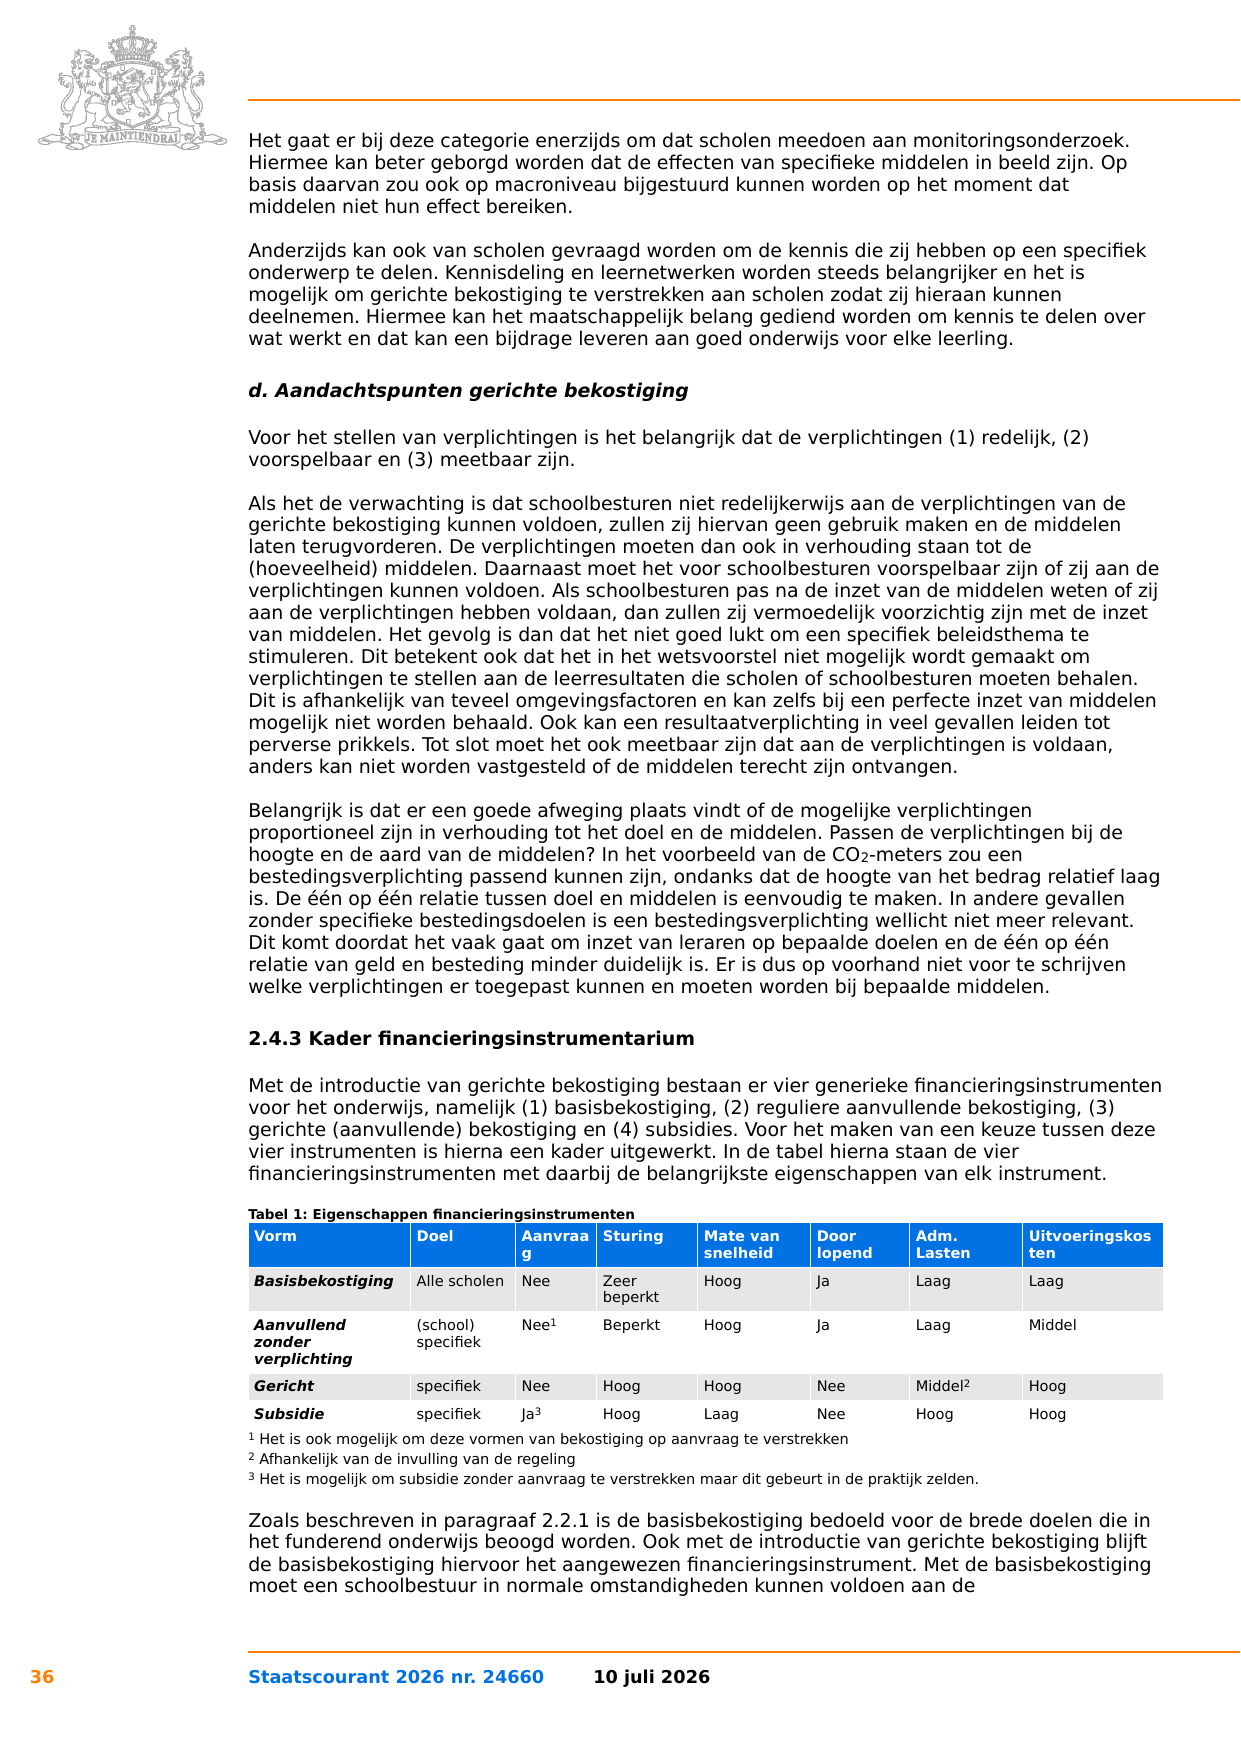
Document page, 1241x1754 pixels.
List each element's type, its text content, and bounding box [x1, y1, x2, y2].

table_cell 1 Het is ook mogelijk om deze vormen van bekostiging op aanvraag te verstrekken 2 Afhankelijk van de invulling van de regeling 3 Het is mogelijk om subsidie zonder aanvraag te verstrekken maar dit gebeurt in de praktijk zelden. [248, 1428, 1163, 1488]
table_cell Mate van snelheid [698, 1223, 810, 1267]
subtitle 2.4.3 Kader financieringsinstrumentarium [248, 1028, 1163, 1050]
table_cell Nee [811, 1374, 909, 1400]
table_header Tabel 1: Eigenschappen financieringsinstrumenten [248, 1207, 1163, 1222]
table_cell Vorm [249, 1223, 410, 1267]
table_cell Hoog [698, 1374, 810, 1400]
table_cell Ja [811, 1312, 909, 1372]
text Met de introductie van gerichte bekostiging bestaan er vier generieke financieringsinstrumenten voor het onderwijs, namelijk (1) basisbekostiging, (2) reguliere aanvullende bekostiging, (3) gerichte (aanvullende) bekostiging en (4) subsidies. Voor het maken van een keuze tussen deze vier instrumenten is hierna een kader uitgewerkt. In de tabel hierna staan de vier financieringsinstrumenten met daarbij de belangrijkste eigenschappen van elk instrument. [248, 1075, 1163, 1185]
table_cell Beperkt [597, 1312, 697, 1372]
table_cell Laag [1023, 1268, 1163, 1311]
table_cell Aanvraag [516, 1223, 596, 1267]
table_cell Hoog [597, 1374, 697, 1400]
table_cell Nee [516, 1374, 596, 1400]
table_cell Laag [910, 1268, 1022, 1311]
text Belangrijk is dat er een goede afweging plaats vindt of de mogelijke verplichtingen proportioneel zijn in verhouding tot het doel en de middelen. Passen de verplichtingen bij de hoogte en de aard van de middelen? In het voorbeeld van de CO2-meters zou een bestedingsverplichting passend kunnen zijn, ondanks dat de hoogte van het bedrag relatief laag is. De één op één relatie tussen doel en middelen is eenvoudig te maken. In andere gevallen zonder specifieke bestedingsdoelen is een bestedingsverplichting wellicht niet meer relevant. Dit komt doordat het vaak gaat om inzet van leraren op bepaalde doelen en de één op één relatie van geld en besteding minder duidelijk is. Er is dus op voorhand niet voor te schrijven welke verplichtingen er toegepast kunnen en moeten worden bij bepaalde middelen. [248, 800, 1163, 998]
table_cell Hoog [910, 1401, 1022, 1427]
text Zoals beschreven in paragraaf 2.2.1 is de basisbekostiging bedoeld voor de brede doelen die in het funderend onderwijs beoogd worden. Ook met de introductie van gerichte bekostiging blijft de basisbekostiging hiervoor het aangewezen financieringsinstrument. Met de basisbekostiging moet een schoolbestuur in normale omstandigheden kunnen voldoen aan de [248, 1509, 1163, 1597]
table_cell Basisbekostiging [249, 1268, 410, 1311]
table_cell Ja3 [516, 1401, 596, 1427]
table_cell (school) specifiek [411, 1312, 515, 1372]
table_cell Nee [516, 1268, 596, 1311]
table_cell Laag [910, 1312, 1022, 1372]
table_cell Hoog [698, 1268, 810, 1311]
table_cell Subsidie [249, 1401, 410, 1427]
table_cell specifiek [411, 1374, 515, 1400]
table_cell specifiek [411, 1401, 515, 1427]
table_cell Zeer beperkt [597, 1268, 697, 1311]
table_cell Hoog [698, 1312, 810, 1372]
text Voor het stellen van verplichtingen is het belangrijk dat de verplichtingen (1) redelijk, (2) voorspelbaar en (3) meetbaar zijn. [248, 427, 1163, 471]
table_cell Uitvoeringskosten [1023, 1223, 1163, 1267]
table_cell Middel [1023, 1312, 1163, 1372]
table_cell Hoog [1023, 1374, 1163, 1400]
table_cell Aanvullend zonder verplichting [249, 1312, 410, 1372]
table_cell Hoog [597, 1401, 697, 1427]
text Anderzijds kan ook van scholen gevraagd worden om de kennis die zij hebben op een specifiek onderwerp te delen. Kennisdeling en leernetwerken worden steeds belangrijker en het is mogelijk om gerichte bekostiging te verstrekken aan scholen zodat zij hieraan kunnen deelnemen. Hiermee kan het maatschappelijk belang gediend worden om kennis te delen over wat werkt en dat kan een bijdrage leveren aan goed onderwijs voor elke leerling. [248, 240, 1163, 349]
subtitle d. Aandachtspunten gerichte bekostiging [248, 379, 1163, 402]
table_cell Doel [411, 1223, 515, 1267]
picture [38, 25, 227, 150]
table_cell Laag [698, 1401, 810, 1427]
table_cell Nee1 [516, 1312, 596, 1372]
table_cell Hoog [1023, 1401, 1163, 1427]
table_cell Alle scholen [411, 1268, 515, 1311]
text Als het de verwachting is dat schoolbesturen niet redelijkerwijs aan de verplichtingen van de gerichte bekostiging kunnen voldoen, zullen zij hiervan geen gebruik maken en de middelen laten terugvorderen. De verplichtingen moeten dan ook in verhouding staan tot de (hoeveelheid) middelen. Daarnaast moet het voor schoolbesturen voorspelbaar zijn of zij aan de verplichtingen kunnen voldoen. Als schoolbesturen pas na de inzet van de middelen weten of zij aan de verplichtingen hebben voldaan, dan zullen zij vermoedelijk voorzichtig zijn met de inzet van middelen. Het gevolg is dan dat het niet goed lukt om een specifiek beleidsthema te stimuleren. Dit betekent ook dat het in het wetsvoorstel niet mogelijk wordt gemaakt om verplichtingen te stellen aan de leerresultaten die scholen of schoolbesturen moeten behalen. Dit is afhankelijk van teveel omgevingsfactoren en kan zelfs bij een perfecte inzet van middelen mogelijk niet worden behaald. Ook kan een resultaatverplichting in veel gevallen leiden tot perverse prikkels. Tot slot moet het ook meetbaar zijn dat aan de verplichtingen is voldaan, anders kan niet worden vastgesteld of de middelen terecht zijn ontvangen. [248, 492, 1163, 778]
table_cell Sturing [597, 1223, 697, 1267]
table_cell Door lopend [811, 1223, 909, 1267]
table_cell Adm. Lasten [910, 1223, 1022, 1267]
table_cell Ja [811, 1268, 909, 1311]
table_cell Nee [811, 1401, 909, 1427]
table_cell Gericht [249, 1374, 410, 1400]
text Het gaat er bij deze categorie enerzijds om dat scholen meedoen aan monitoringsonderzoek. Hiermee kan beter geborgd worden dat de effecten van specifieke middelen in beeld zijn. Op basis daarvan zou ook op macroniveau bijgestuurd kunnen worden op het moment dat middelen niet hun effect bereiken. [248, 130, 1163, 218]
table_cell Middel2 [910, 1374, 1022, 1400]
